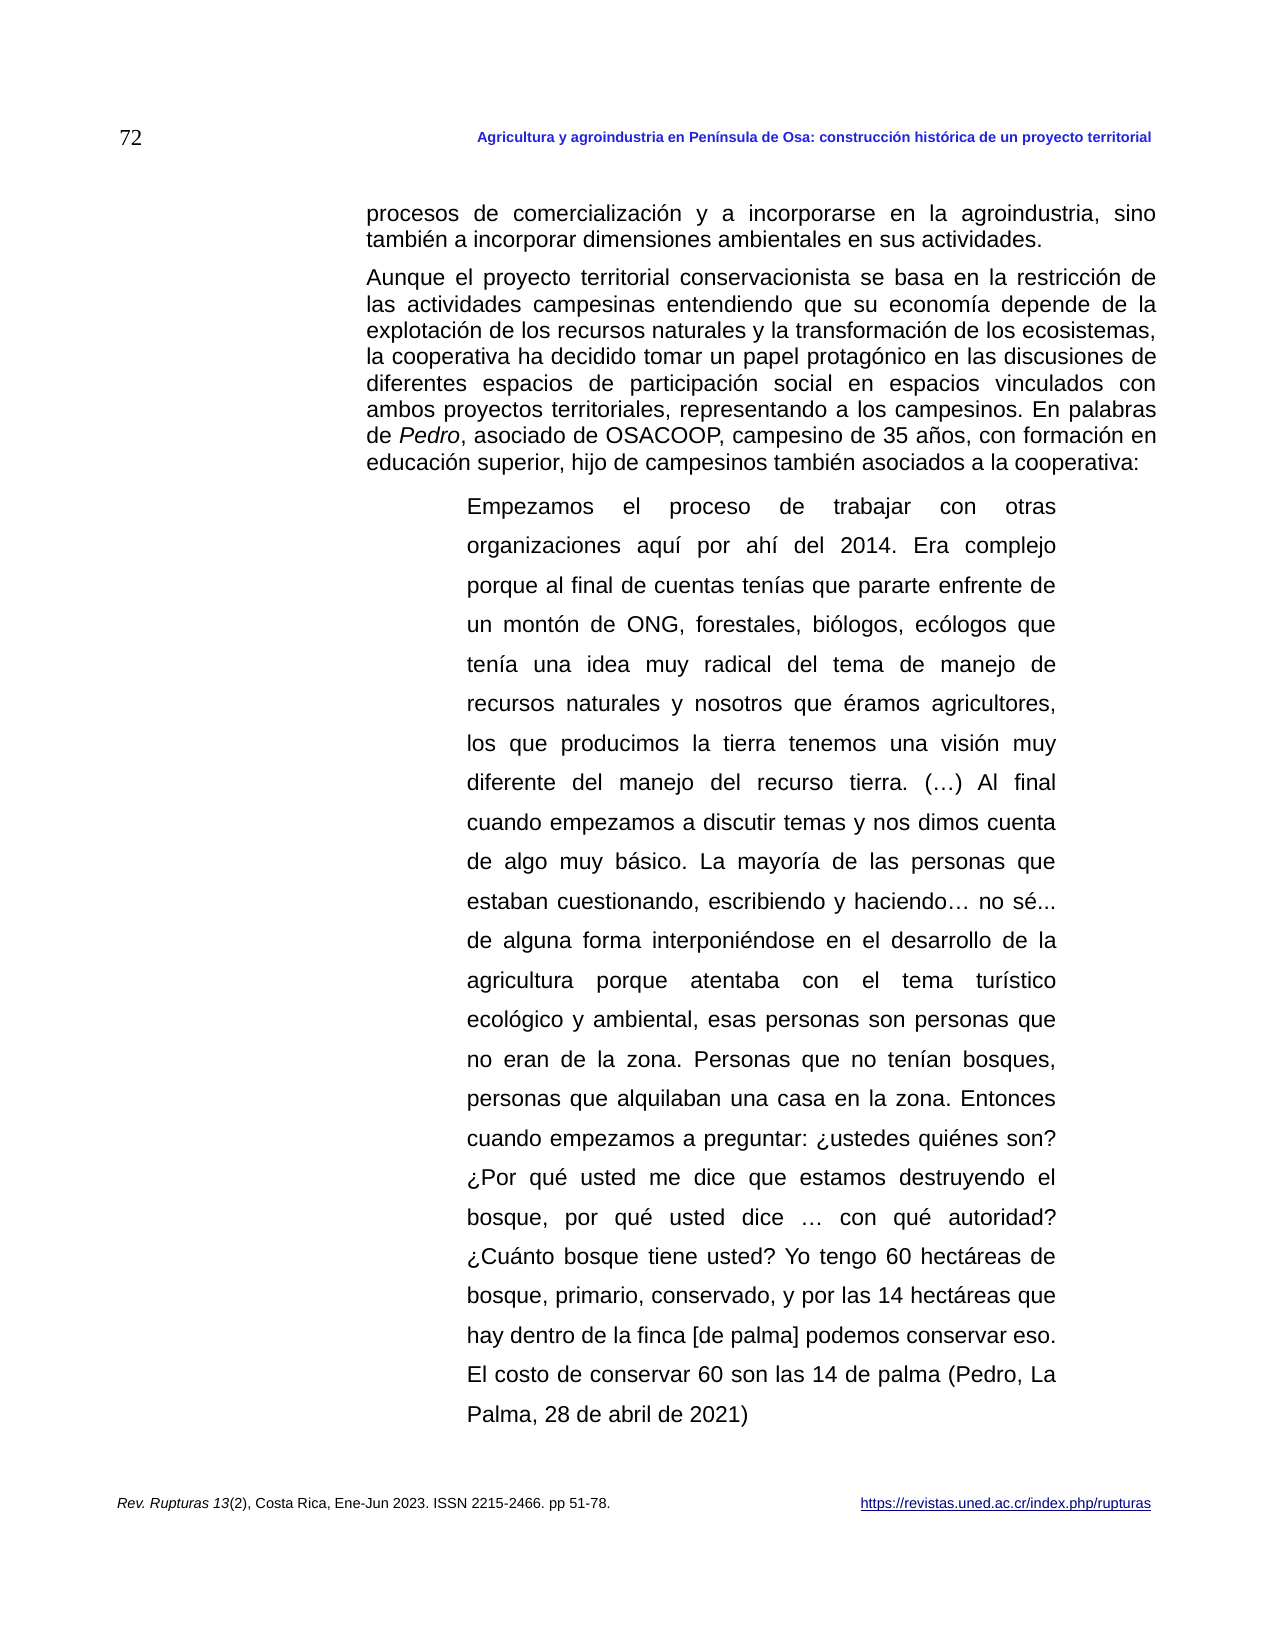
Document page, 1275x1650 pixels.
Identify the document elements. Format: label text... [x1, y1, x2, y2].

text Empezamos el proceso de trabajar con otras organizaciones aquí por ahí del 2014. Era complejo porque al final de cuentas tenías que pararte enfrente de un montón de ONG, forestales, biólogos, ecólogos que tenía una idea muy radical del tema de manejo de recursos naturales y nosotros que éramos agricultores, los que producimos la tierra tenemos una visión muy diferente del manejo del recurso tierra. (…) Al final cuando empezamos a discutir temas y nos dimos cuenta de algo muy básico. La mayoría de las personas que estaban cuestionando, escribiendo y haciendo… no sé... de alguna forma interponiéndose en el desarrollo de la agricultura porque atentaba con el tema turístico ecológico y ambiental, esas personas son personas que no eran de la zona. Personas que no tenían bosques, personas que alquilaban una casa en la zona. Entonces cuando empezamos a preguntar: ¿ustedes quiénes son? ¿Por qué usted me dice que estamos destruyendo el bosque, por qué usted dice … con qué autoridad? ¿Cuánto bosque tiene usted? Yo tengo 60 hectáreas de bosque, primario, conservado, y por las 14 hectáreas que hay dentro de la finca [de palma] podemos conservar eso. El costo de conservar 60 son las 14 de palma (Pedro, La Palma, 28 de abril de 2021) [467, 493, 1056, 1427]
text Aunque el proyecto territorial conservacionista se basa en la restricción de las actividades campesinas entendiendo que su economía depende de la explotación de los recursos naturales y la transformación de los ecosistemas, la cooperativa ha decidido tomar un papel protagónico en las discusiones de diferentes espacios de participación social en espacios vinculados con ambos proyectos territoriales, representando a los campesinos. En palabras de Pedro, asociado de OSACOOP, campesino de 35 años, con formación en educación superior, hijo de campesinos también asociados a la cooperativa: [366, 264, 1157, 475]
text procesos de comercialización y a incorporarse en la agroindustria, sino también a incorporar dimensiones ambientales en sus actividades. [366, 200, 1157, 252]
